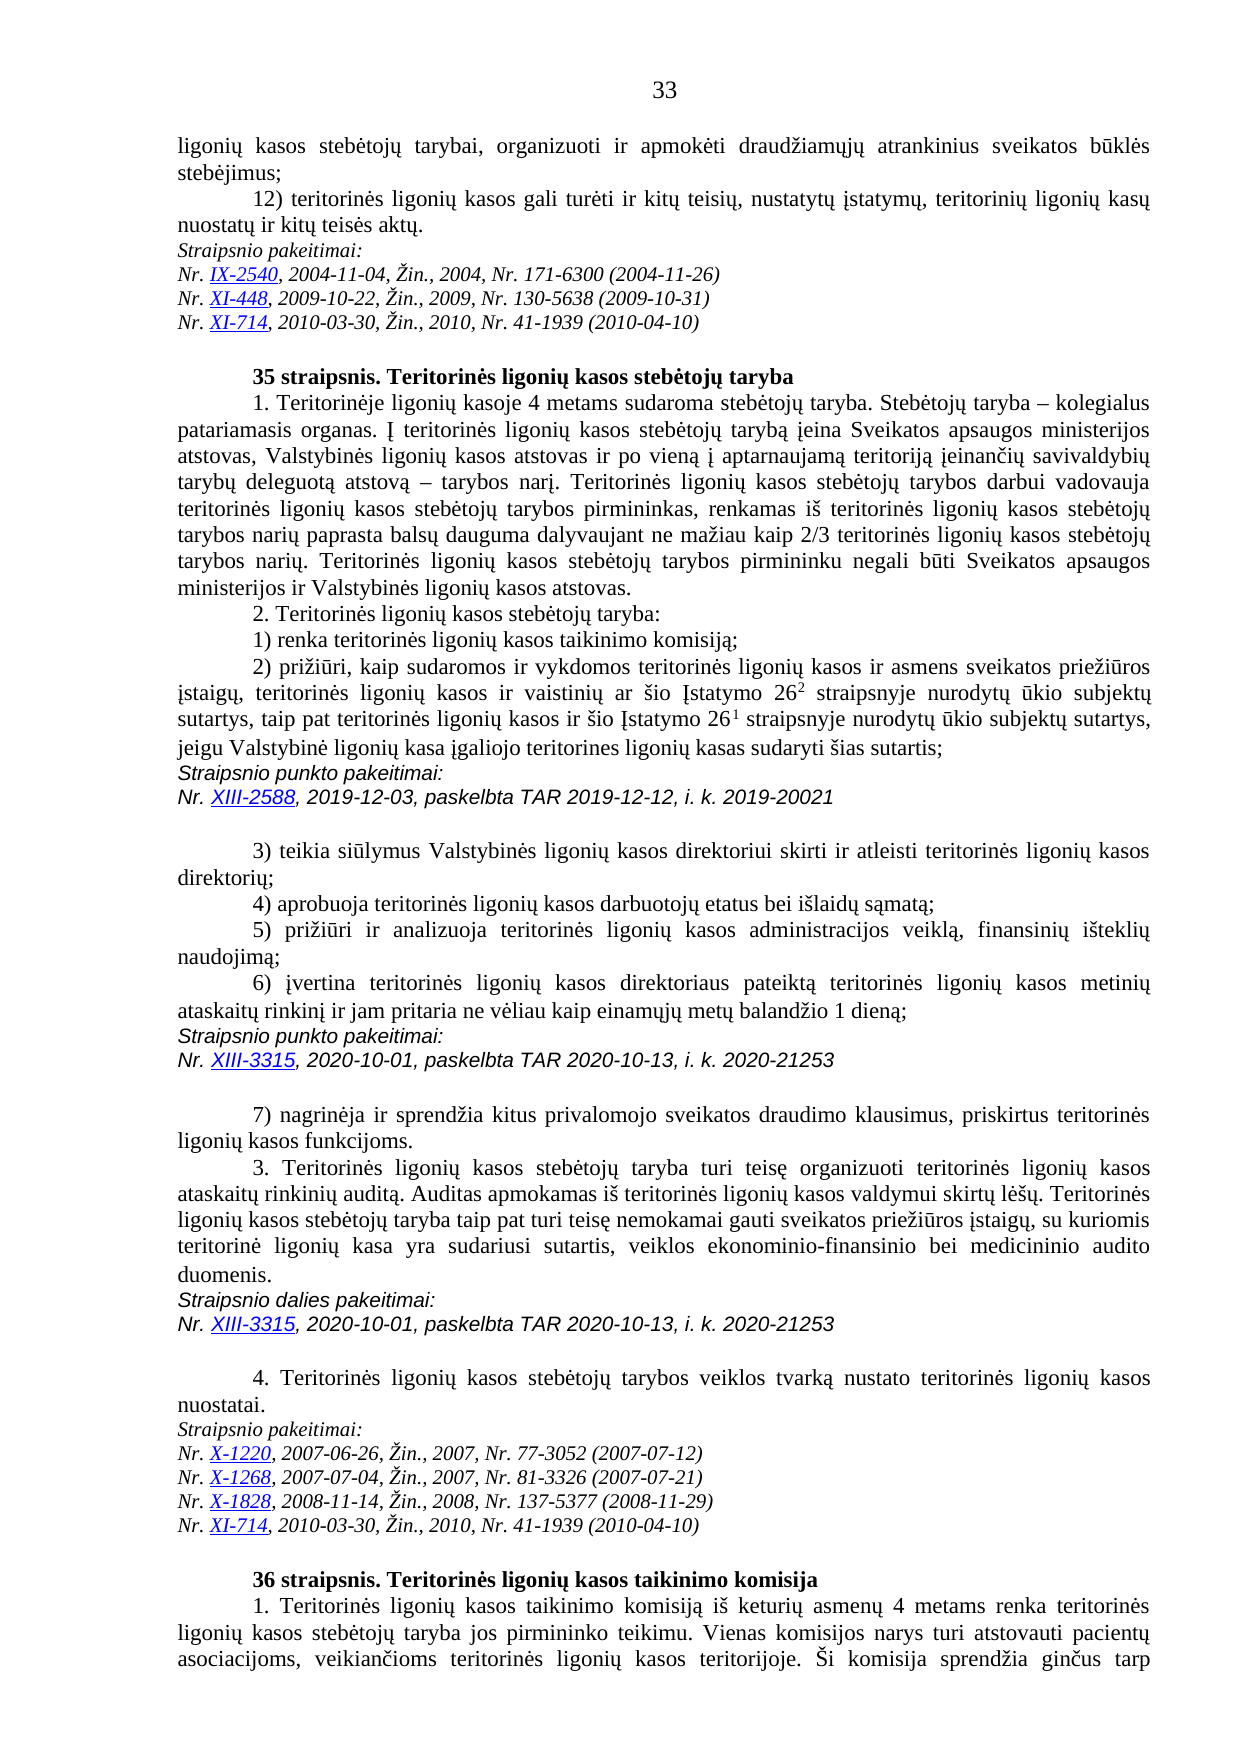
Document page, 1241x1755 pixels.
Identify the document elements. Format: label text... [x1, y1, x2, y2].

text Nr. IX-2540, 2004-11-04, Žin., 2004, Nr. 171-6300 (2004-11-26) [177, 262, 1152, 286]
text Nr. X-1828, 2008-11-14, Žin., 2008, Nr. 137-5377 (2008-11-29) [177, 1489, 1152, 1513]
text Straipsnio dalies pakeitimai: [177, 1288, 1152, 1312]
text 1. Teritorinėje ligonių kasoje 4 metams sudaroma stebėtojų taryba. Stebėtojų taryba – kolegialus patariamasis organas. Į teritorinės ligonių kasos stebėtojų tarybą įeina Sveikatos apsaugos ministerijos atstovas, Valstybinės ligonių kasos atstovas ir po vieną į aptarnaujamą teritoriją įeinančių savivaldybių tarybų deleguotą atstovą – tarybos narį. Teritorinės ligonių kasos stebėtojų tarybos darbui vadovauja teritorinės ligonių kasos stebėtojų tarybos pirmininkas, renkamas iš teritorinės ligonių kasos stebėtojų tarybos narių paprasta balsų dauguma dalyvaujant ne mažiau kaip 2/3 teritorinės ligonių kasos stebėtojų tarybos narių. Teritorinės ligonių kasos stebėtojų tarybos pirmininku negali būti Sveikatos apsaugos ministerijos ir Valstybinės ligonių kasos atstovas. [177, 389, 1152, 600]
text Nr. X-1220, 2007-06-26, Žin., 2007, Nr. 77-3052 (2007-07-12) [177, 1441, 1152, 1465]
text 1. Teritorinės ligonių kasos taikinimo komisiją iš keturių asmenų 4 metams renka teritorinės ligonių kasos stebėtojų taryba jos pirmininko teikimu. Vienas komisijos narys turi atstovauti pacientų asociacijoms, veikiančioms teritorinės ligonių kasos teritorijoje. Ši komisija sprendžia ginčus tarp [177, 1592, 1152, 1672]
text Nr. XI-448, 2009-10-22, Žin., 2009, Nr. 130-5638 (2009-10-31) [177, 286, 1152, 310]
text 4. Teritorinės ligonių kasos stebėtojų tarybos veiklos tvarką nustato teritorinės ligonių kasos nuostatai. [177, 1364, 1152, 1417]
text 1) renka teritorinės ligonių kasos taikinimo komisiją; [177, 626, 1152, 653]
text 35 straipsnis. Teritorinės ligonių kasos stebėtojų taryba [177, 363, 1152, 389]
text Nr. XI-714, 2010-03-30, Žin., 2010, Nr. 41-1939 (2010-04-10) [177, 310, 1152, 334]
text 36 straipsnis. Teritorinės ligonių kasos taikinimo komisija [177, 1566, 1152, 1592]
text 3) teikia siūlymus Valstybinės ligonių kasos direktoriui skirti ir atleisti teritorinės ligonių kasos direktorių; [177, 837, 1152, 890]
text Straipsnio pakeitimai: [177, 1417, 1152, 1441]
text Straipsnio pakeitimai: [177, 238, 1152, 262]
text Nr. X-1268, 2007-07-04, Žin., 2007, Nr. 81-3326 (2007-07-21) [177, 1465, 1152, 1489]
text 2. Teritorinės ligonių kasos stebėtojų taryba: [177, 600, 1152, 626]
text Nr. XIII-3315, 2020-10-01, paskelbta TAR 2020-10-13, i. k. 2020-21253 [177, 1048, 1152, 1072]
text 12) teritorinės ligonių kasos gali turėti ir kitų teisių, nustatytų įstatymų, teritorinių ligonių kasų nuostatų ir kitų teisės aktų. [177, 185, 1152, 238]
text 6) įvertina teritorinės ligonių kasos direktoriaus pateiktą teritorinės ligonių kasos metinių ataskaitų rinkinį ir jam pritaria ne vėliau kaip einamųjų metų balandžio 1 dieną; [177, 969, 1152, 1024]
text Straipsnio punkto pakeitimai: [177, 1024, 1152, 1048]
text Straipsnio punkto pakeitimai: [177, 761, 1152, 784]
text Nr. XI-714, 2010-03-30, Žin., 2010, Nr. 41-1939 (2010-04-10) [177, 1513, 1152, 1537]
text 3. Teritorinės ligonių kasos stebėtojų taryba turi teisę organizuoti teritorinės ligonių kasos ataskaitų rinkinių auditą. Auditas apmokamas iš teritorinės ligonių kasos valdymui skirtų lėšų. Teritorinės ligonių kasos stebėtojų taryba taip pat turi teisę nemokamai gauti sveikatos priežiūros įstaigų, su kuriomis teritorinė ligonių kasa yra sudariusi sutartis, veiklos ekonominio-finansinio bei medicininio audito duomenis. [177, 1153, 1152, 1288]
text Nr. XIII-2588, 2019-12-03, paskelbta TAR 2019-12-12, i. k. 2019-20021 [177, 784, 1152, 808]
text 4) aprobuoja teritorinės ligonių kasos darbuotojų etatus bei išlaidų sąmatą; [177, 890, 1152, 916]
text 5) prižiūri ir analizuoja teritorinės ligonių kasos administracijos veiklą, finansinių išteklių naudojimą; [177, 916, 1152, 969]
text 7) nagrinėja ir sprendžia kitus privalomojo sveikatos draudimo klausimus, priskirtus teritorinės ligonių kasos funkcijoms. [177, 1101, 1152, 1153]
text 2) prižiūri, kaip sudaromos ir vykdomos teritorinės ligonių kasos ir asmens sveikatos priežiūros įstaigų, teritorinės ligonių kasos ir vaistinių ar šio Įstatymo 262 straipsnyje nurodytų ūkio subjektų sutartys, taip pat teritorinės ligonių kasos ir šio Įstatymo 261 straipsnyje nurodytų ūkio subjektų sutartys, jeigu Valstybinė ligonių kasa įgaliojo teritorines ligonių kasas sudaryti šias sutartis; [177, 653, 1152, 761]
text Nr. XIII-3315, 2020-10-01, paskelbta TAR 2020-10-13, i. k. 2020-21253 [177, 1312, 1152, 1336]
text ligonių kasos stebėtojų tarybai, organizuoti ir apmokėti draudžiamųjų atrankinius sveikatos būklės stebėjimus; [177, 132, 1152, 185]
